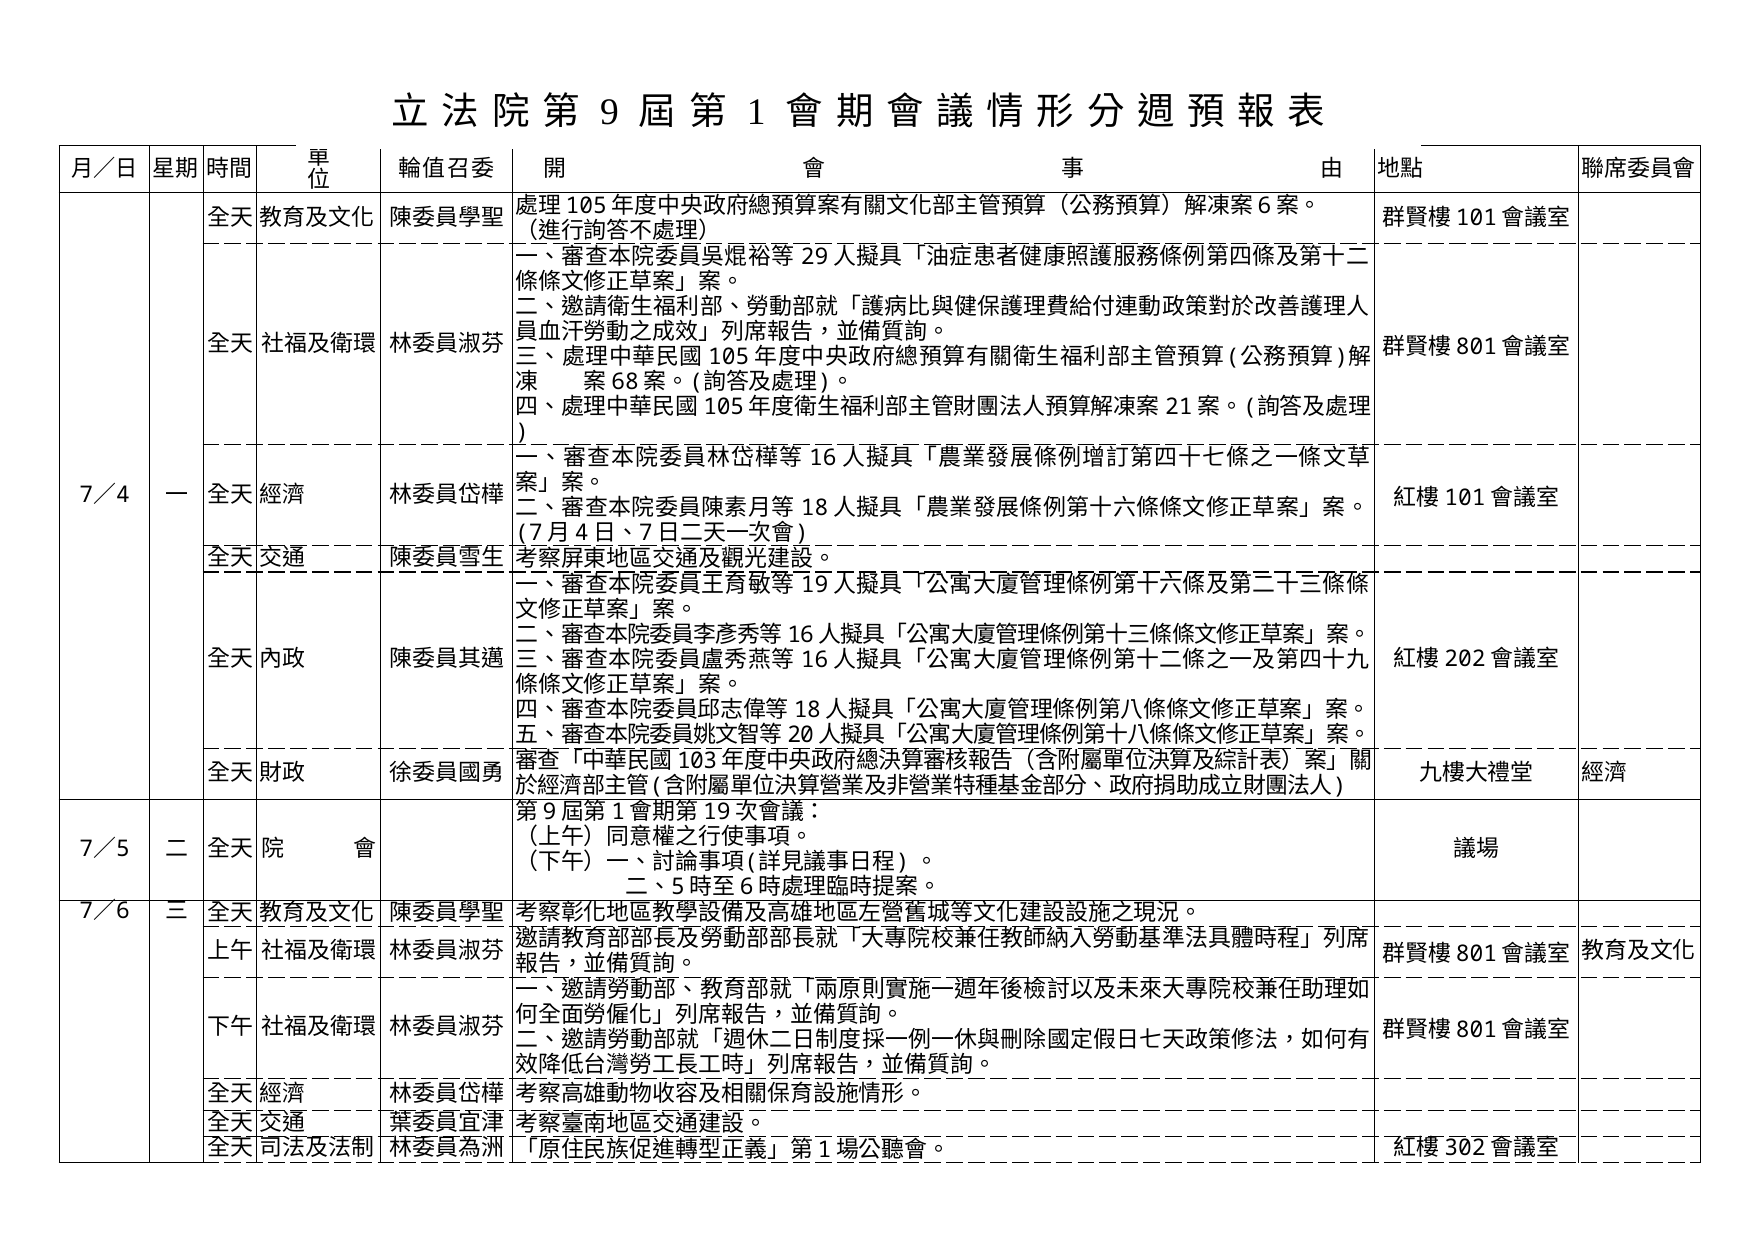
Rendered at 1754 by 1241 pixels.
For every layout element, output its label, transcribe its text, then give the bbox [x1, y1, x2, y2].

table_cell 7／4 [60, 193, 149, 798]
table_cell 林委員岱樺 [381, 1078, 512, 1110]
table_cell 徐委員國勇 [381, 748, 512, 798]
text 立法院第9屆第1會期會議情形分週預報表 [311, 81, 1406, 136]
table_header 地點 [1375, 146, 1578, 192]
table_cell [1579, 571, 1700, 747]
table_cell 陳委員其邁 [381, 571, 512, 747]
table_cell 全天 [204, 571, 256, 747]
table_cell 全天 [204, 748, 256, 798]
table_cell [1375, 1078, 1578, 1110]
table_cell 交通 [257, 1110, 380, 1136]
table_cell 全天 [204, 800, 256, 899]
table_cell 考察臺南地區交通建設。 [513, 1110, 1374, 1136]
table_header 輪值召委 [381, 149, 512, 192]
table_cell 群賢樓801會議室 [1375, 977, 1578, 1078]
table_cell 全天 [204, 1110, 256, 1136]
table_cell 葉委員宜津 [381, 1110, 512, 1136]
table_cell [1579, 444, 1700, 545]
table_header 時間 [204, 146, 256, 192]
table_cell 經濟 [257, 444, 380, 545]
table_cell 陳委員雪生 [381, 545, 512, 571]
table_cell 內政 [257, 571, 380, 747]
table_cell 考察屏東地區交通及觀光建設。 [513, 545, 1374, 571]
table_cell 全天 [204, 545, 256, 571]
table_cell 一 [150, 193, 203, 798]
table_cell 三 [150, 901, 203, 1162]
table_cell 7／6 [60, 901, 149, 1162]
table_header 開會事由 [513, 149, 1374, 192]
table_header 聯席委員會 [1579, 146, 1700, 192]
table_cell 教育及文化 [1579, 926, 1700, 977]
table_cell 林委員淑芬 [381, 926, 512, 977]
table_cell 林委員岱樺 [381, 444, 512, 545]
table_cell 社福及衛環 [257, 977, 380, 1078]
table_cell [381, 800, 512, 899]
table_cell 考察彰化地區教學設備及高雄地區左營舊城等文化建設設施之現況。 [513, 901, 1374, 926]
table_cell 紅樓302會議室 [1375, 1136, 1578, 1162]
table_cell 處理105年度中央政府總預算案有關文化部主管預算（公務預算）解凍案6案。 （進行詢答不處理） [513, 193, 1374, 243]
table_cell [1579, 243, 1700, 444]
table_cell 群賢樓101會議室 [1375, 193, 1578, 243]
table_cell 一、邀請勞動部、教育部就「兩原則實施一週年後檢討以及未來大專院校兼任助理如 何全面勞僱化」列席報告，並備質詢。 二、邀請勞動部就「週休二日制度採一例一休與刪除國定假日七天政策修法，如何有 效降低台灣勞工長工時」列席報告，並備質詢。 [513, 977, 1374, 1078]
table_cell 7／5 [60, 800, 149, 899]
table_cell 司法及法制 [257, 1136, 380, 1162]
table_cell 群賢樓801會議室 [1375, 926, 1578, 977]
table_cell 經濟 [1579, 748, 1700, 798]
table_cell [1579, 193, 1700, 243]
table_header 月／日 [60, 146, 149, 192]
table_cell 全天 [204, 1136, 256, 1162]
table_cell [1579, 800, 1700, 899]
table_cell [1579, 977, 1700, 1078]
table_cell 紅樓101會議室 [1375, 444, 1578, 545]
table_cell [1375, 901, 1578, 926]
table_cell 群賢樓801會議室 [1375, 243, 1578, 444]
table_cell 邀請教育部部長及勞動部部長就「大專院校兼任教師納入勞動基準法具體時程」列席報告，並備質詢。 [513, 926, 1374, 977]
table_cell 交通 [257, 545, 380, 571]
table_cell 二 [150, 800, 203, 899]
table_cell 九樓大禮堂 [1375, 748, 1578, 798]
table_cell 教育及文化 [257, 193, 380, 243]
table_cell 議場 [1375, 800, 1578, 899]
table_cell 全天 [204, 444, 256, 545]
table_cell 第9屆第1會期第19次會議： （上午）同意權之行使事項。 （下午）一、討論事項(詳見議事日程) 。 二、5時至6時處理臨時提案。 [513, 800, 1374, 899]
table_cell 陳委員學聖 [381, 193, 512, 243]
table_cell 全天 [204, 1078, 256, 1110]
table_header 星期 [150, 146, 203, 192]
table_cell [1375, 545, 1578, 571]
table_cell 上午 [204, 926, 256, 977]
table_cell [1579, 1136, 1700, 1162]
table_cell 考察高雄動物收容及相關保育設施情形。 [513, 1078, 1374, 1110]
table_cell 全天 [204, 193, 256, 243]
table_cell 院 會 [257, 800, 380, 899]
table_cell 一、審查本院委員王育敏等19人擬具「公寓大廈管理條例第十六條及第二十三條條 文修正草案」案。 二、審查本院委員李彥秀等16人擬具「公寓大廈管理條例第十三條條文修正草案」案。 三、審查本院委員盧秀燕等16人擬具「公寓大廈管理條例第十二條之一及第四十九 條條文修正草案」案。 四、審查本院委員邱志偉等18人擬具「公寓大廈管理條例第八條條文修正草案」案。五、審查本院委員姚文智等20人擬具「公寓大廈管理條例第十八條條文修正草案」案。 [513, 571, 1374, 747]
table_cell 審查「中華民國103年度中央政府總決算審核報告（含附屬單位決算及綜計表）案」關於經濟部主管(含附屬單位決算營業及非營業特種基金部分、政府捐助成立財團法人) [513, 748, 1374, 798]
table_cell 社福及衛環 [257, 926, 380, 977]
table_cell 一、審查本院委員林岱樺等16人擬具「農業發展條例增訂第四十七條之一條文草 案」案。 二、審查本院委員陳素月等18人擬具「農業發展條例第十六條條文修正草案」案。 (7月4日、7日二天一次會) [513, 444, 1374, 545]
table_cell 財政 [257, 748, 380, 798]
table_cell 下午 [204, 977, 256, 1078]
table_cell [1375, 1110, 1578, 1136]
table_cell 全天 [204, 901, 256, 926]
table_cell [1579, 901, 1700, 926]
table_cell 林委員淑芬 [381, 977, 512, 1078]
table_cell 陳委員學聖 [381, 901, 512, 926]
table_header 單 位 [257, 146, 380, 192]
table_cell [1579, 1078, 1700, 1110]
table_cell 教育及文化 [257, 901, 380, 926]
table_cell 紅樓202會議室 [1375, 571, 1578, 747]
table_cell 一、審查本院委員吳焜裕等29人擬具「油症患者健康照護服務條例第四條及第十二 條條文修正草案」案。 二、邀請衛生福利部、勞動部就「護病比與健保護理費給付連動政策對於改善護理人 員血汗勞動之成效」列席報告，並備質詢。 三、處理中華民國105年度中央政府總預算有關衛生福利部主管預算(公務預算)解凍 案68案。(詢答及處理)。 四、處理中華民國105年度衛生福利部主管財團法人預算解凍案21案。(詢答及處理) [513, 243, 1374, 444]
table_cell 林委員為洲 [381, 1136, 512, 1162]
table_cell 社福及衛環 [257, 243, 380, 444]
table_cell 全天 [204, 243, 256, 444]
table_cell [1579, 1110, 1700, 1136]
table_cell 林委員淑芬 [381, 243, 512, 444]
table_cell [1579, 545, 1700, 571]
table_cell 「原住民族促進轉型正義」第1場公聽會。 [513, 1136, 1374, 1162]
table_cell 經濟 [257, 1078, 380, 1110]
